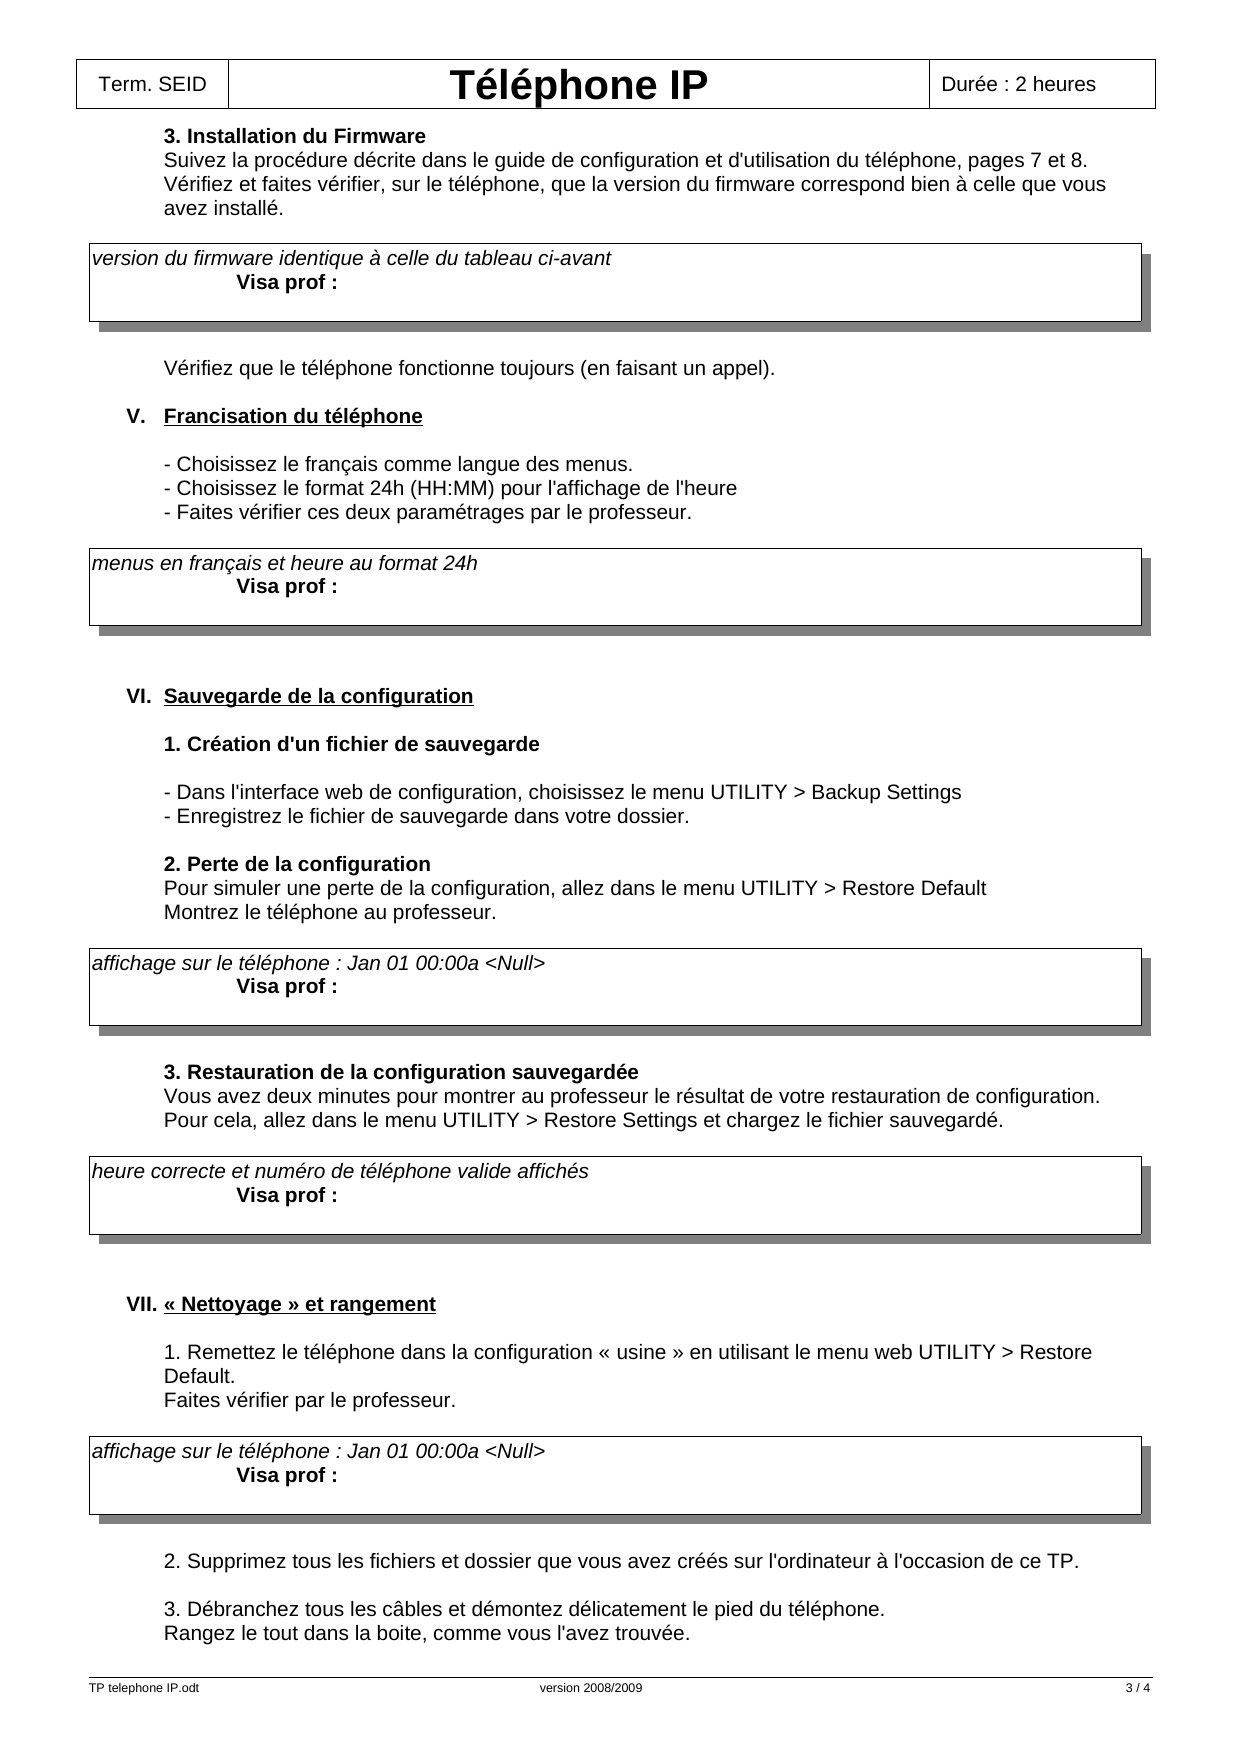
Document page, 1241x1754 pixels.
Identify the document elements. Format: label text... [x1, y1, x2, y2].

list 2. Perte de la configuration Pour simuler une perte de la configuration, allez dans le menu UTILITY > Restore Default Montrez le téléphone au professeur. [126, 852, 1151, 947]
list « Nettoyage » et rangement 1. Remettez le téléphone dans la configuration « usine » en utilisant le menu web UTILITY > Restore Default. Faites vérifier par le professeur. [126, 1292, 1151, 1436]
list Francisation du téléphone - Choisissez le français comme langue des menus. - Choisissez le format 24h (HH:MM) pour l'affichage de l'heure - Faites vérifier ces deux paramétrages par le professeur. [126, 404, 1151, 547]
list 2. Supprimez tous les fichiers et dossier que vous avez créés sur l'ordinateur à l'occasion de ce TP. 3. Débranchez tous les câbles et démontez délicatement le pied du téléphone. Rangez le tout dans la boite, comme vous l'avez trouvée. [126, 1524, 1151, 1668]
text version du firmware identique à celle du tableau ci-avant Visa prof : [90, 244, 1141, 321]
text menus en français et heure au format 24h Visa prof : [90, 549, 1141, 625]
list 3. Restauration de la configuration sauvegardée Vous avez deux minutes pour montrer au professeur le résultat de votre restauration de configuration. Pour cela, allez dans le menu UTILITY > Restore Settings et chargez le fichier sauvegardé. [126, 1036, 1151, 1156]
list Vérifiez que le téléphone fonctionne toujours (en faisant un appel). [126, 332, 1151, 404]
text heure correcte et numéro de téléphone valide affichés Visa prof : [90, 1157, 1141, 1234]
text affichage sur le téléphone : Jan 01 00:00a <Null> Visa prof : [90, 949, 1141, 1025]
list 3. Installation du Firmware Suivez la procédure décrite dans le guide de configuration et d'utilisation du téléphone, pages 7 et 8. Vérifiez et faites vérifier, sur le téléphone, que la version du firmware correspond bien à celle que vous avez installé. [126, 123, 1151, 243]
list Sauvegarde de la configuration 1. Création d'un fichier de sauvegarde - Dans l'interface web de configuration, choisissez le menu UTILITY > Backup Settings - Enregistrez le fichier de sauvegarde dans votre dossier. [126, 684, 1151, 852]
text affichage sur le téléphone : Jan 01 00:00a <Null> Visa prof : [90, 1437, 1141, 1514]
